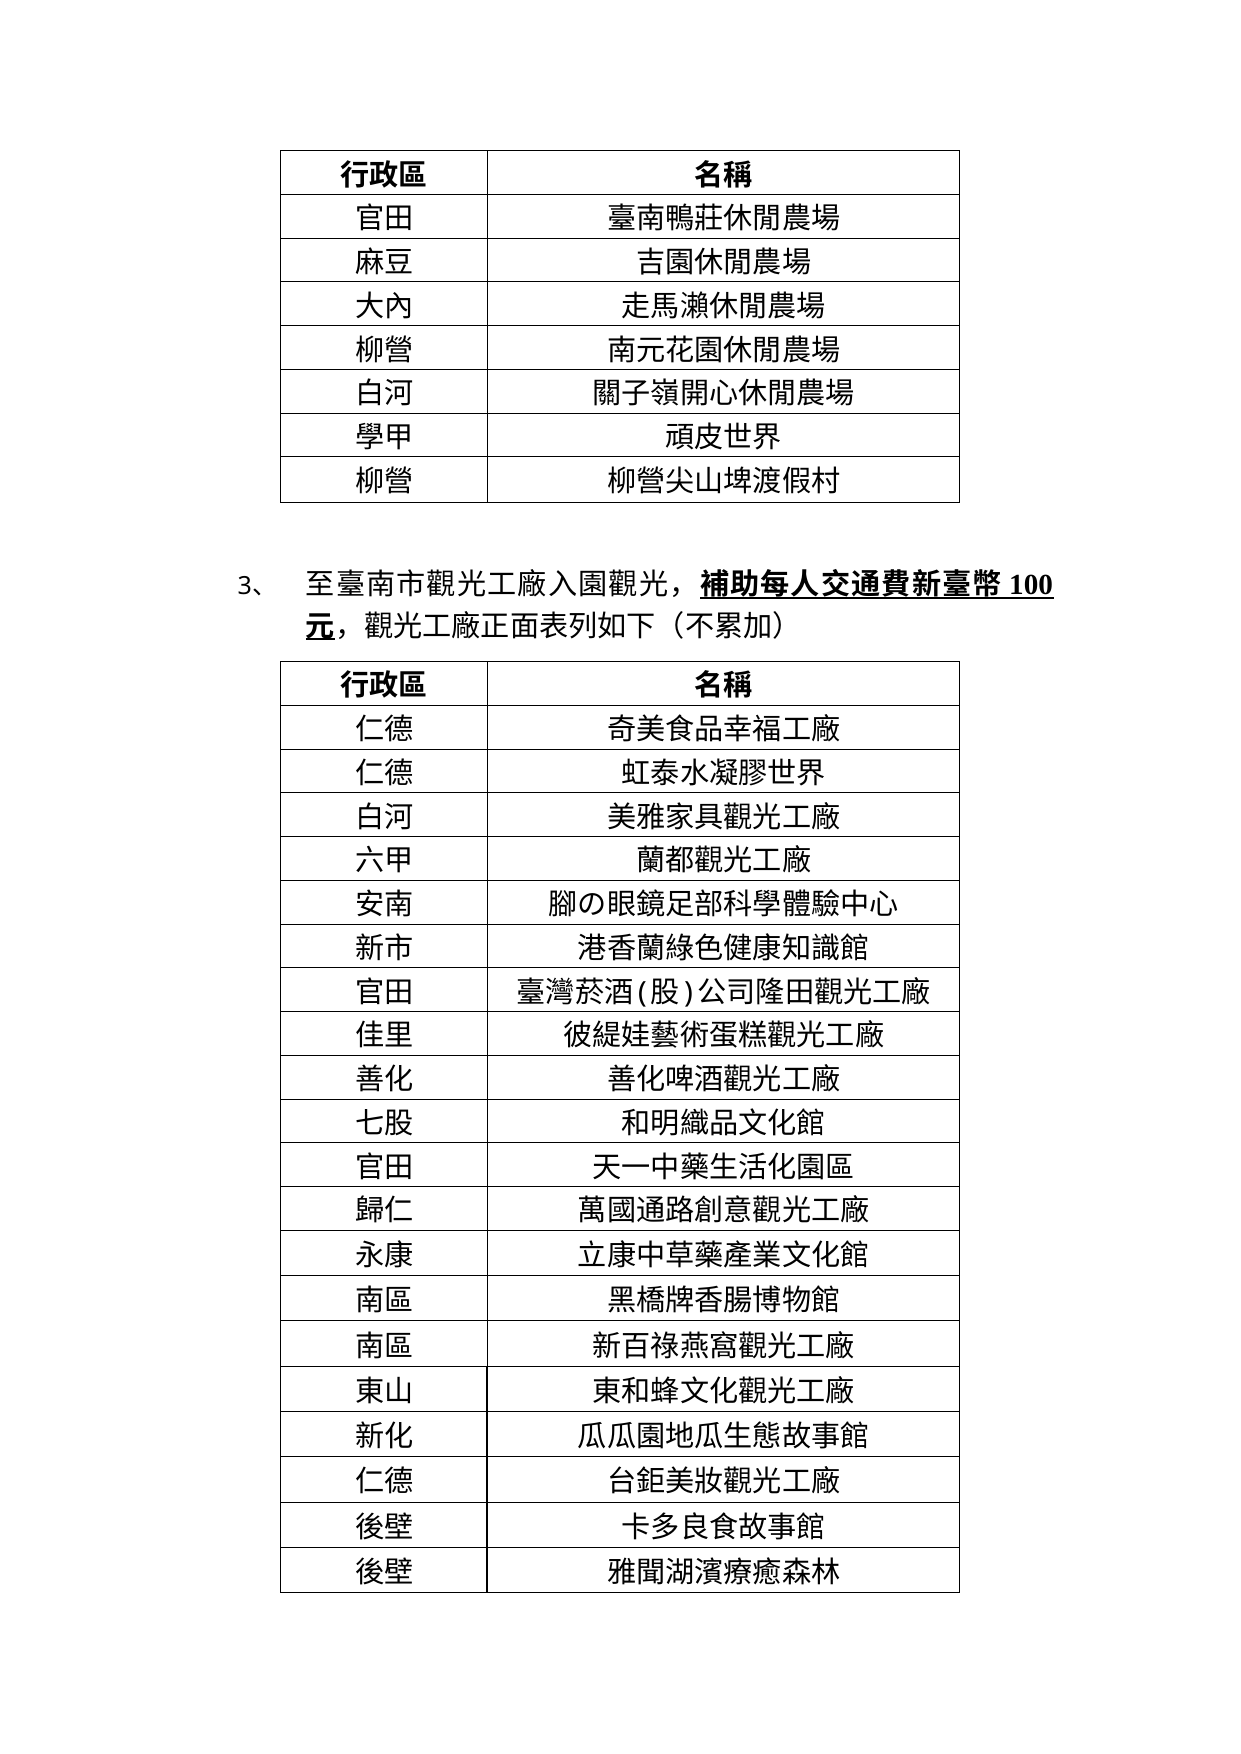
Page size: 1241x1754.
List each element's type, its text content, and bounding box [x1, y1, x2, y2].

table_cell 善化 [281, 1056, 487, 1098]
table_cell 蘭都觀光工廠 [488, 837, 959, 880]
table_cell 六甲 [281, 837, 487, 880]
table_cell 官田 [281, 195, 487, 237]
table_cell 萬國通路創意觀光工廠 [488, 1187, 959, 1230]
table_cell 仁德 [281, 750, 487, 792]
table_cell 虹泰水凝膠世界 [488, 750, 959, 792]
table_cell 歸仁 [281, 1187, 487, 1230]
table_cell 頑皮世界 [488, 414, 959, 456]
table_cell 雅聞湖濱療癒森林 [488, 1548, 959, 1592]
table_cell 和明織品文化館 [488, 1100, 959, 1142]
table_cell 新市 [281, 925, 487, 967]
table_cell 大內 [281, 282, 487, 325]
table_cell 學甲 [281, 414, 487, 456]
table_cell 瓜瓜園地瓜生態故事館 [488, 1412, 959, 1456]
table_cell 麻豆 [281, 239, 487, 281]
table_cell 港香蘭綠色健康知識館 [488, 925, 959, 967]
table_cell 黑橋牌香腸博物館 [488, 1276, 959, 1320]
table_cell 臺灣菸酒(股)公司隆田觀光工廠 [488, 968, 959, 1011]
list 至臺南市觀光工廠入園觀光，補助每人交通費新臺幣100元，觀光工廠正面表列如下（不累加） [237, 561, 1053, 644]
table_cell 南區 [281, 1321, 487, 1366]
table_header 行政區 [281, 662, 487, 705]
table_header 行政區 [281, 151, 487, 194]
table_header 名稱 [488, 662, 959, 705]
table_cell 柳營 [281, 457, 487, 502]
table_cell 善化啤酒觀光工廠 [488, 1056, 959, 1098]
table_cell 走馬瀨休閒農場 [488, 282, 959, 325]
table_cell 後壁 [281, 1548, 486, 1592]
table_cell 柳營尖山埤渡假村 [488, 457, 959, 502]
table_cell 東山 [281, 1367, 486, 1411]
table_cell 彼緹娃藝術蛋糕觀光工廠 [488, 1012, 959, 1055]
table_cell 奇美食品幸福工廠 [488, 706, 959, 748]
table_cell 官田 [281, 1143, 487, 1186]
table_cell 新百祿燕窩觀光工廠 [488, 1321, 959, 1366]
table_cell 白河 [281, 793, 487, 836]
table_cell 永康 [281, 1231, 487, 1275]
table_cell 仁德 [281, 1457, 486, 1502]
table_cell 腳の眼鏡足部科學體驗中心 [488, 881, 959, 923]
table_cell 吉園休閒農場 [488, 239, 959, 281]
table_cell 佳里 [281, 1012, 487, 1055]
table_cell 天一中藥生活化園區 [488, 1143, 959, 1186]
table_cell 南區 [281, 1276, 487, 1320]
table_cell 台鉅美妝觀光工廠 [488, 1457, 959, 1502]
table_cell 後壁 [281, 1503, 486, 1547]
table_cell 美雅家具觀光工廠 [488, 793, 959, 836]
table_cell 臺南鴨莊休閒農場 [488, 195, 959, 237]
table_cell 立康中草藥產業文化館 [488, 1231, 959, 1275]
table_header 名稱 [488, 151, 959, 194]
table_cell 關子嶺開心休閒農場 [488, 370, 959, 412]
table_cell 安南 [281, 881, 487, 923]
table_cell 官田 [281, 968, 487, 1011]
table_cell 東和蜂文化觀光工廠 [488, 1367, 959, 1411]
table_cell 七股 [281, 1100, 487, 1142]
table_cell 白河 [281, 370, 487, 412]
table_cell 新化 [281, 1412, 486, 1456]
table_cell 柳營 [281, 326, 487, 369]
table_cell 卡多良食故事館 [488, 1503, 959, 1547]
table_cell 仁德 [281, 706, 487, 748]
table_cell 南元花園休閒農場 [488, 326, 959, 369]
